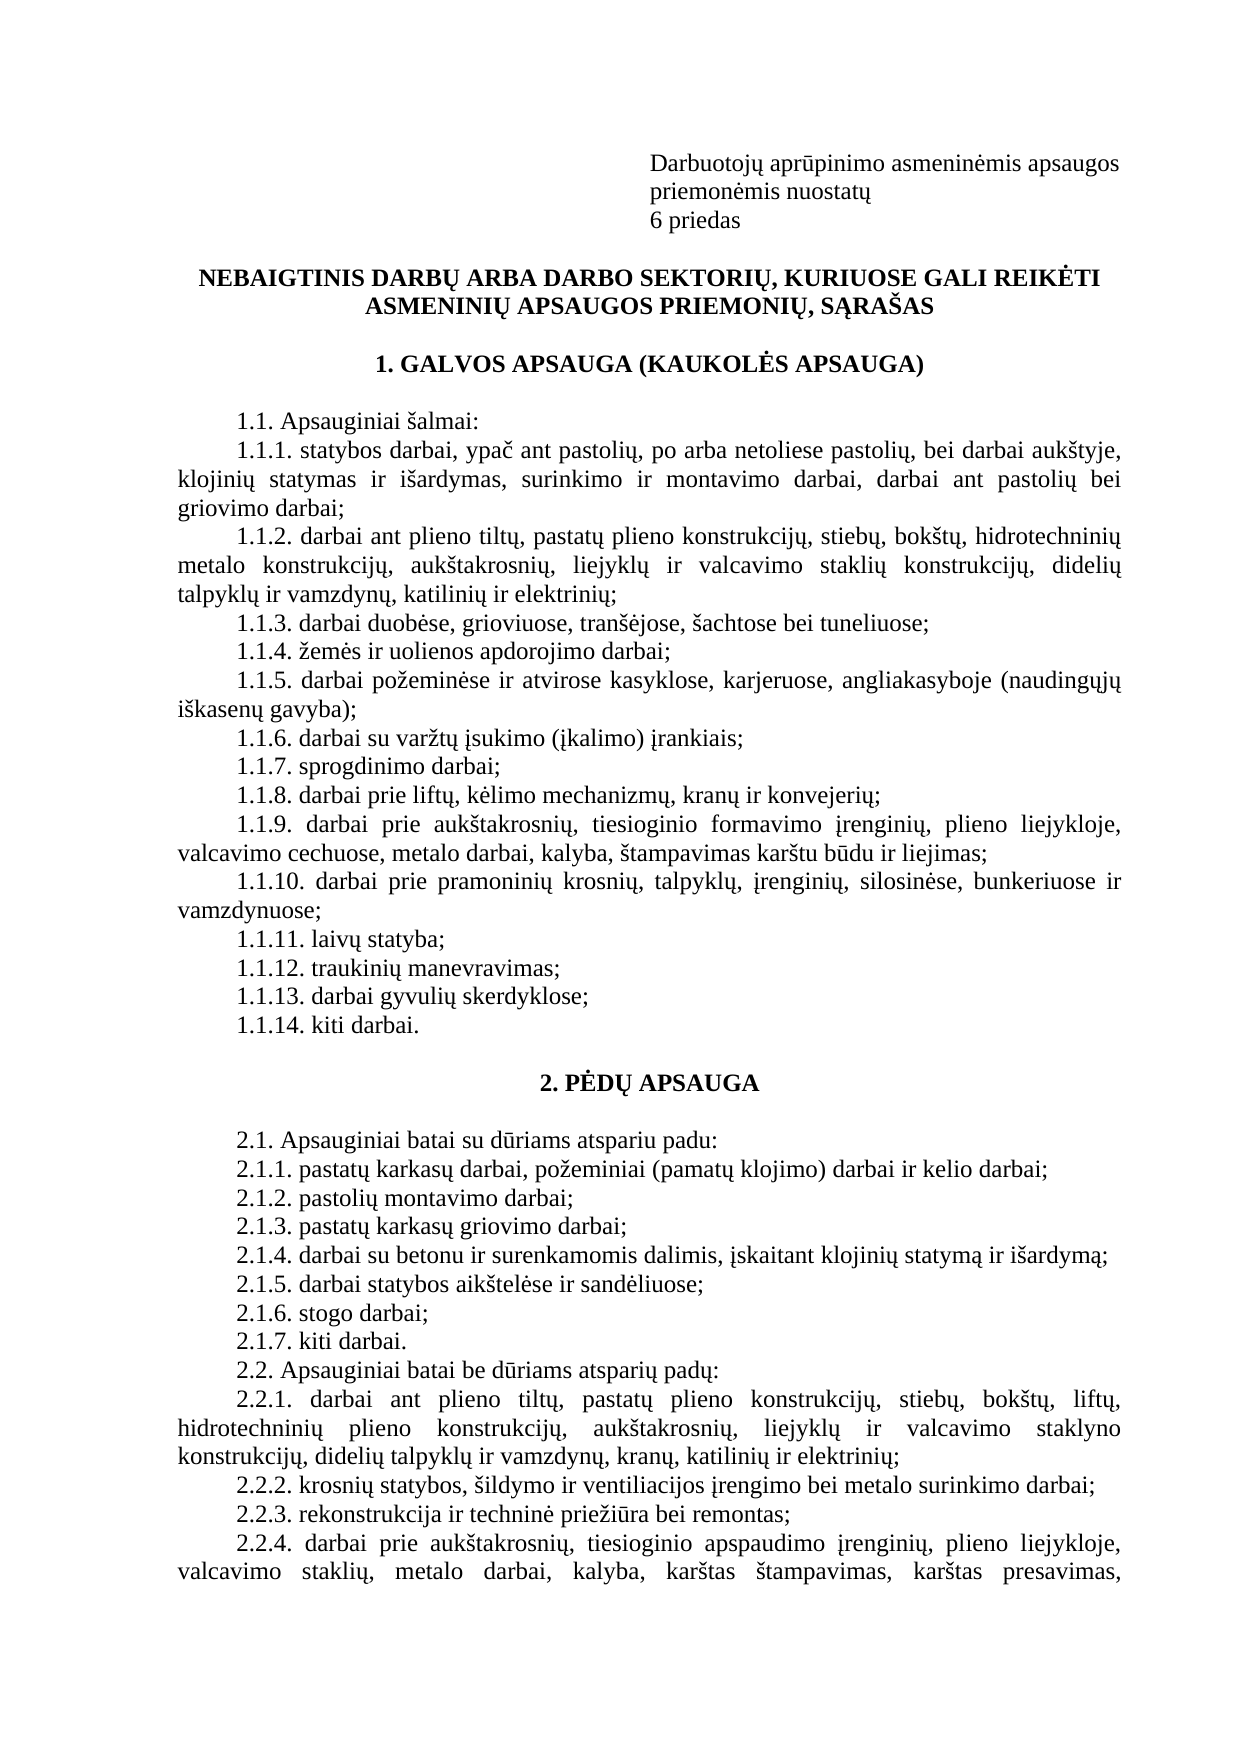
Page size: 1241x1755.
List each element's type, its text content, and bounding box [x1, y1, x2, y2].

text 2.2.2. krosnių statybos, šildymo ir ventiliacijos įrengimo bei metalo surinkimo darbai; [177, 1470, 1122, 1499]
text 1.1.14. kiti darbai. [177, 1010, 1122, 1039]
text 1.1.4. žemės ir uolienos apdorojimo darbai; [177, 636, 1122, 665]
text 2.1. Apsauginiai batai su dūriams atspariu padu: [177, 1125, 1122, 1154]
text 2.2. Apsauginiai batai be dūriams atsparių padų: [177, 1355, 1122, 1384]
text 2.2.3. rekonstrukcija ir techninė priežiūra bei remontas; [177, 1499, 1122, 1528]
text 2.1.1. pastatų karkasų darbai, požeminiai (pamatų klojimo) darbai ir kelio darbai; [177, 1154, 1122, 1183]
text NEBAIGTINIS DARBŲ ARBA DARBO SEKTORIŲ, KURIUOSE GALI REIKĖTI ASMENINIŲ APSAUGOS PRIEMONIŲ, SĄRAŠAS [177, 263, 1122, 320]
text 1.1.10. darbai prie pramoninių krosnių, talpyklų, įrenginių, silosinėse, bunkeriuose ir vamzdynuose; [177, 866, 1122, 924]
text 1.1.5. darbai požeminėse ir atvirose kasyklose, karjeruose, angliakasyboje (naudingųjų iškasenų gavyba); [177, 665, 1122, 723]
text 1.1.6. darbai su varžtų įsukimo (įkalimo) įrankiais; [177, 723, 1122, 751]
text 2.1.6. stogo darbai; [177, 1298, 1122, 1326]
text 1. GALVOS APSAUGA (KAUKOLĖS APSAUGA) [177, 349, 1122, 378]
text 2.1.4. darbai su betonu ir surenkamomis dalimis, įskaitant klojinių statymą ir išardymą; [177, 1240, 1122, 1269]
text 6 priedas [649, 205, 1122, 234]
text 2.1.3. pastatų karkasų griovimo darbai; [177, 1211, 1122, 1240]
text 2.1.7. kiti darbai. [177, 1326, 1122, 1355]
text 1.1.11. laivų statyba; [177, 924, 1122, 953]
text 1.1.9. darbai prie aukštakrosnių, tiesioginio formavimo įrenginių, plieno liejykloje, valcavimo cechuose, metalo darbai, kalyba, štampavimas karštu būdu ir liejimas; [177, 809, 1122, 866]
text 1.1.8. darbai prie liftų, kėlimo mechanizmų, kranų ir konvejerių; [177, 780, 1122, 809]
text 1.1. Apsauginiai šalmai: [177, 406, 1122, 435]
text 2.2.4. darbai prie aukštakrosnių, tiesioginio apspaudimo įrenginių, plieno liejykloje, valcavimo staklių, metalo darbai, kalyba, karštas štampavimas, karštas presavimas, [177, 1528, 1122, 1585]
text 1.1.12. traukinių manevravimas; [177, 953, 1122, 981]
text 1.1.3. darbai duobėse, grioviuose, tranšėjose, šachtose bei tuneliuose; [177, 608, 1122, 636]
text 2. PĖDŲ APSAUGA [177, 1068, 1122, 1096]
text 2.1.5. darbai statybos aikštelėse ir sandėliuose; [177, 1269, 1122, 1298]
text Darbuotojų aprūpinimo asmeninėmis apsaugos priemonėmis nuostatų [649, 148, 1122, 205]
text 1.1.7. sprogdinimo darbai; [177, 751, 1122, 780]
text 2.1.2. pastolių montavimo darbai; [177, 1183, 1122, 1211]
text 2.2.1. darbai ant plieno tiltų, pastatų plieno konstrukcijų, stiebų, bokštų, liftų, hidrotechninių plieno konstrukcijų, aukštakrosnių, liejyklų ir valcavimo staklyno konstrukcijų, didelių talpyklų ir vamzdynų, kranų, katilinių ir elektrinių; [177, 1384, 1122, 1470]
text 1.1.13. darbai gyvulių skerdyklose; [177, 981, 1122, 1010]
text 1.1.1. statybos darbai, ypač ant pastolių, po arba netoliese pastolių, bei darbai aukštyje, klojinių statymas ir išardymas, surinkimo ir montavimo darbai, darbai ant pastolių bei griovimo darbai; [177, 435, 1122, 521]
text 1.1.2. darbai ant plieno tiltų, pastatų plieno konstrukcijų, stiebų, bokštų, hidrotechninių metalo konstrukcijų, aukštakrosnių, liejyklų ir valcavimo staklių konstrukcijų, didelių talpyklų ir vamzdynų, katilinių ir elektrinių; [177, 521, 1122, 608]
